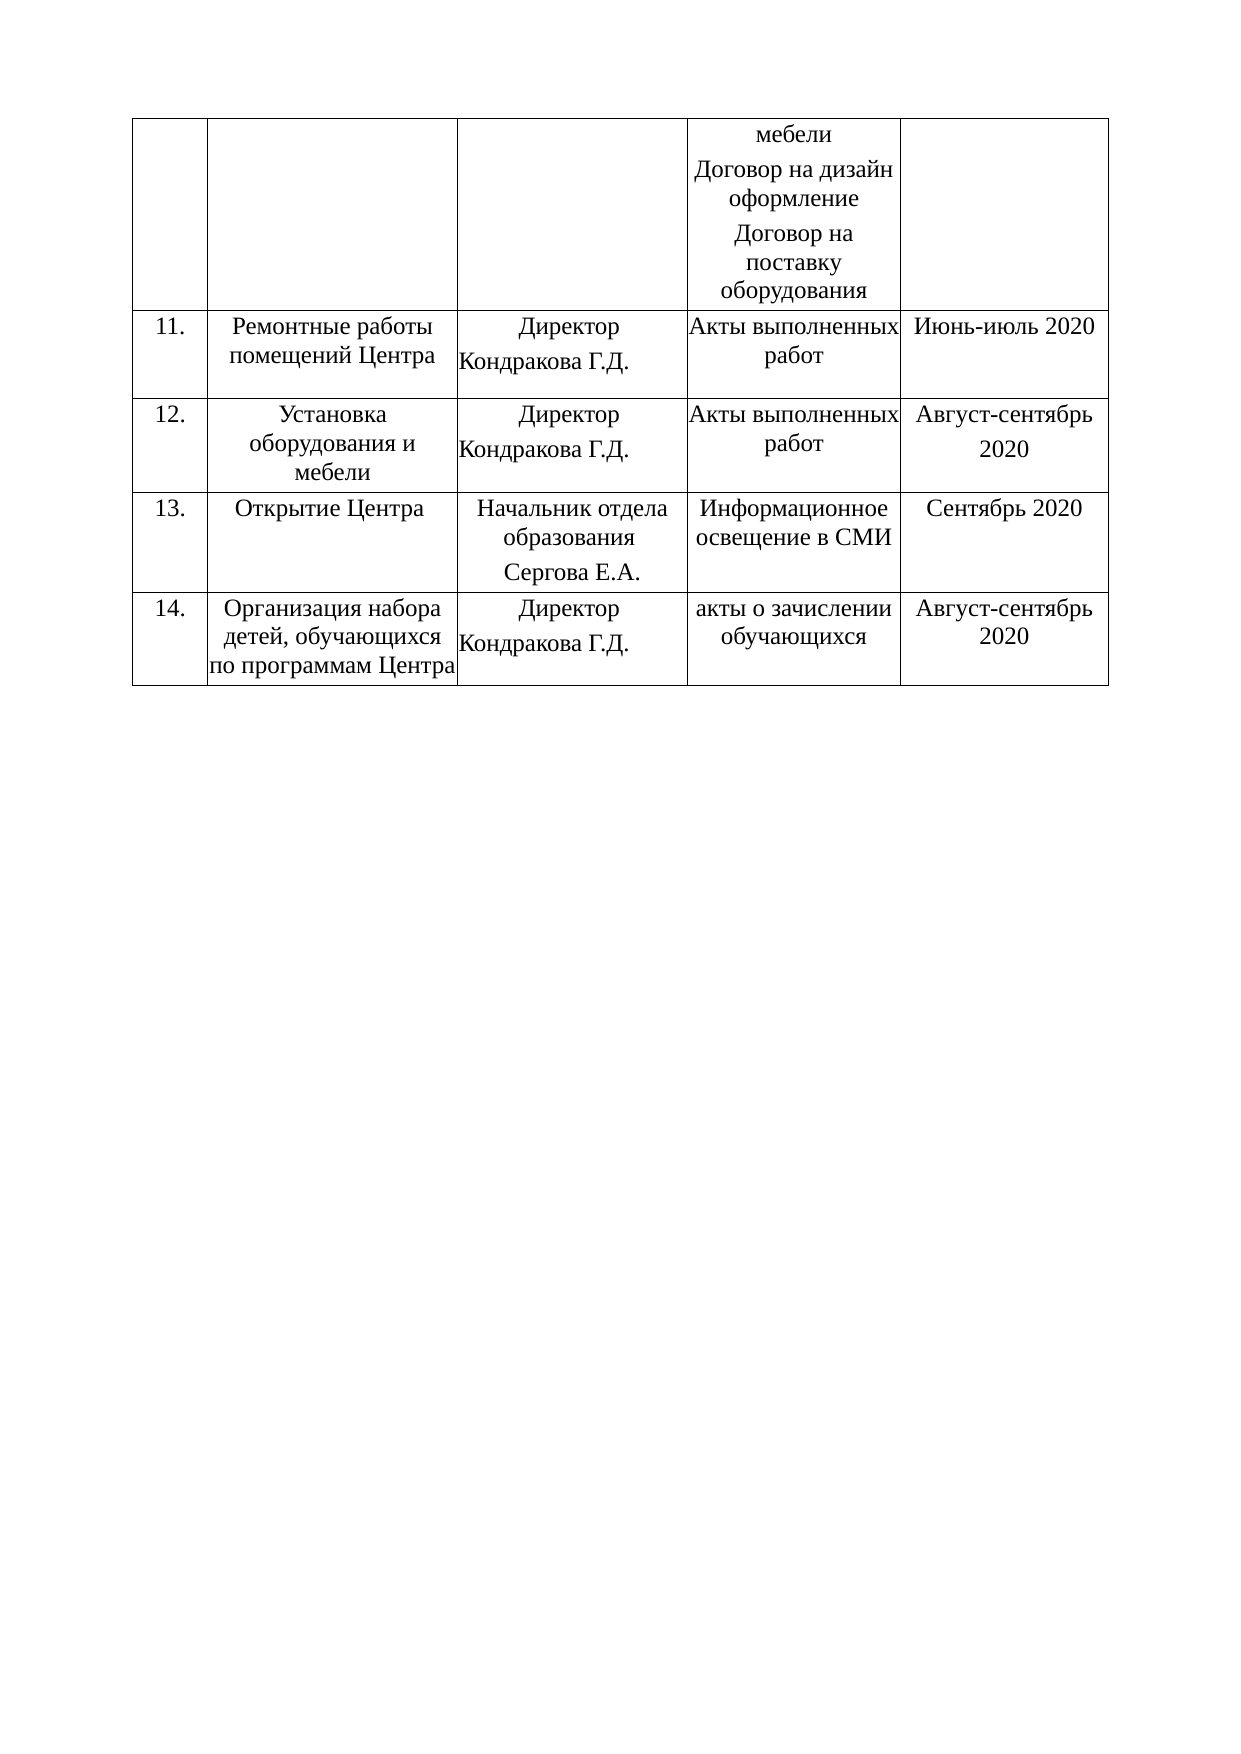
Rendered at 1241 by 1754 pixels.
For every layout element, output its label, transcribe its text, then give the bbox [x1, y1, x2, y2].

table_cell Ремонтные работы помещений Центра [208, 311, 457, 398]
table_cell Открытие Центра [208, 493, 457, 592]
table_cell Директор Кондракова Г.Д. [458, 399, 687, 492]
table_cell [458, 119, 687, 310]
table_cell Начальник отдела образования Сергова Е.А. [458, 493, 687, 592]
table_cell 12. [133, 399, 207, 492]
table_cell Июнь-июль 2020 [901, 311, 1108, 398]
table_cell мебели Договор на дизайн оформление Договор на поставку оборудования [688, 119, 900, 310]
table_cell Организация набора детей, обучающихся по программам Центра [208, 593, 457, 685]
table_cell Август-сентябрь 2020 [901, 399, 1108, 492]
table_cell [901, 119, 1108, 310]
table_cell [208, 119, 457, 310]
table_cell Акты выполненных работ [688, 399, 900, 492]
table_cell 11. [133, 311, 207, 398]
table_cell Директор Кондракова Г.Д. [458, 593, 687, 685]
table_cell [133, 119, 207, 310]
table_cell Акты выполненных работ [688, 311, 900, 398]
table_cell Сентябрь 2020 [901, 493, 1108, 592]
table_cell Информационное освещение в СМИ [688, 493, 900, 592]
table_cell Установка оборудования и мебели [208, 399, 457, 492]
table_cell акты о зачислении обучающихся [688, 593, 900, 685]
table_cell Директор Кондракова Г.Д. [458, 311, 687, 398]
table_cell Август-сентябрь 2020 [901, 593, 1108, 685]
table_cell 13. [133, 493, 207, 592]
table_cell 14. [133, 593, 207, 685]
